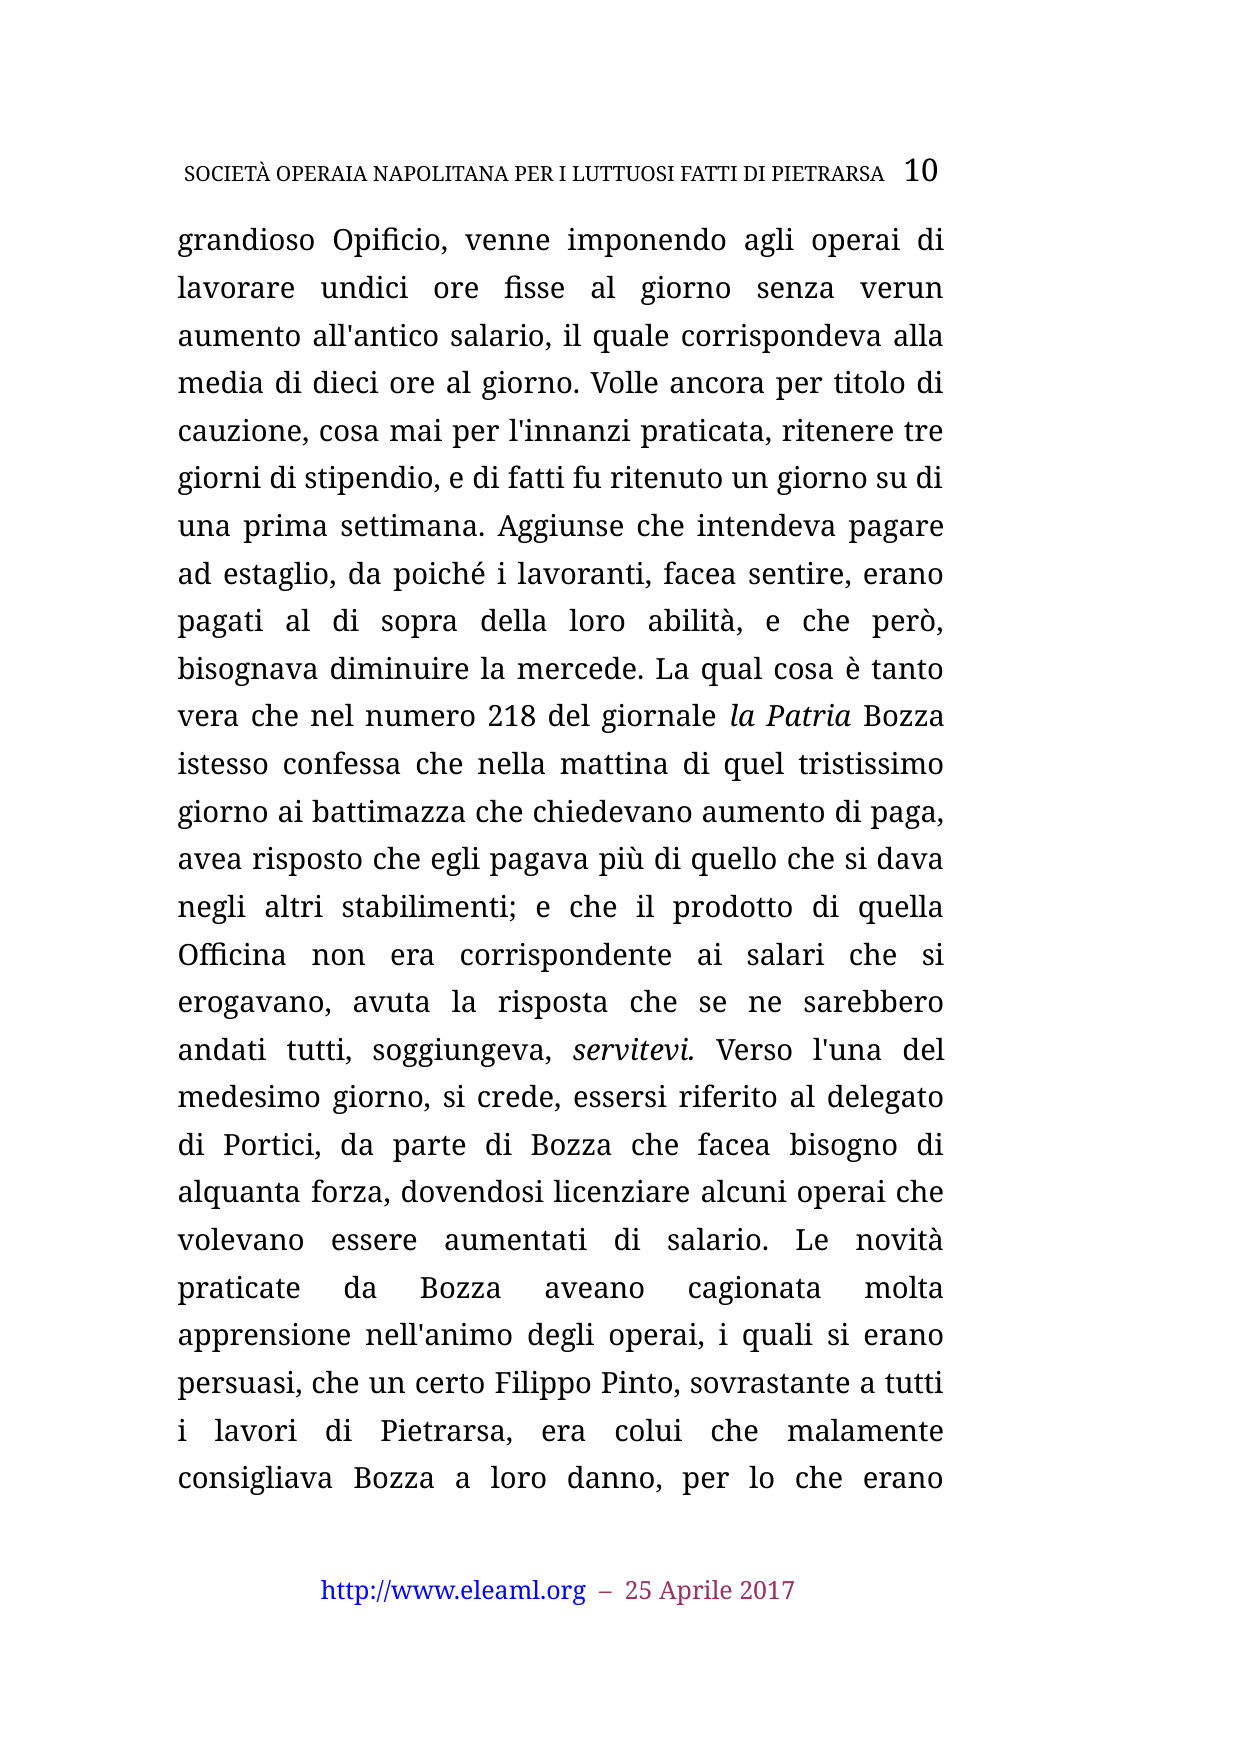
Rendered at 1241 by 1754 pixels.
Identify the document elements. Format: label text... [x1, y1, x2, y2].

text grandioso Opificio, venne imponendo agli operai di lavorare undici ore fisse al giorno senza verun aumento all'antico salario, il quale corrispondeva alla media di dieci ore al giorno. Volle ancora per titolo di cauzione, cosa mai per l'innanzi praticata, ritenere tre giorni di stipendio, e di fatti fu ritenuto un giorno su di una prima settimana. Aggiunse che intendeva pagare ad estaglio, da poiché i lavoranti, facea sentire, erano pagati al di sopra della loro abilità, e che però, bisognava diminuire la mercede. La qual cosa è tanto vera che nel numero 218 del giornale la Patria Bozza istesso confessa che nella mattina di quel tristissimo giorno ai battimazza che chiedevano aumento di paga, avea risposto che egli pagava più di quello che si dava negli altri stabilimenti; e che il prodotto di quella Officina non era corrispondente ai salari che si erogavano, avuta la risposta che se ne sarebbero andati tutti, soggiungeva, servitevi. Verso l'una del medesimo giorno, si crede, essersi riferito al delegato di Portici, da parte di Bozza che facea bisogno di alquanta forza, dovendosi licenziare alcuni operai che volevano essere aumentati di salario. Le novità praticate da Bozza aveano cagionata molta apprensione nell'animo degli operai, i quali si erano persuasi, che un certo Filippo Pinto, sovrastante a tutti i lavori di Pietrarsa, era colui che malamente consigliava Bozza a loro danno, per lo che erano [177, 220, 945, 1497]
